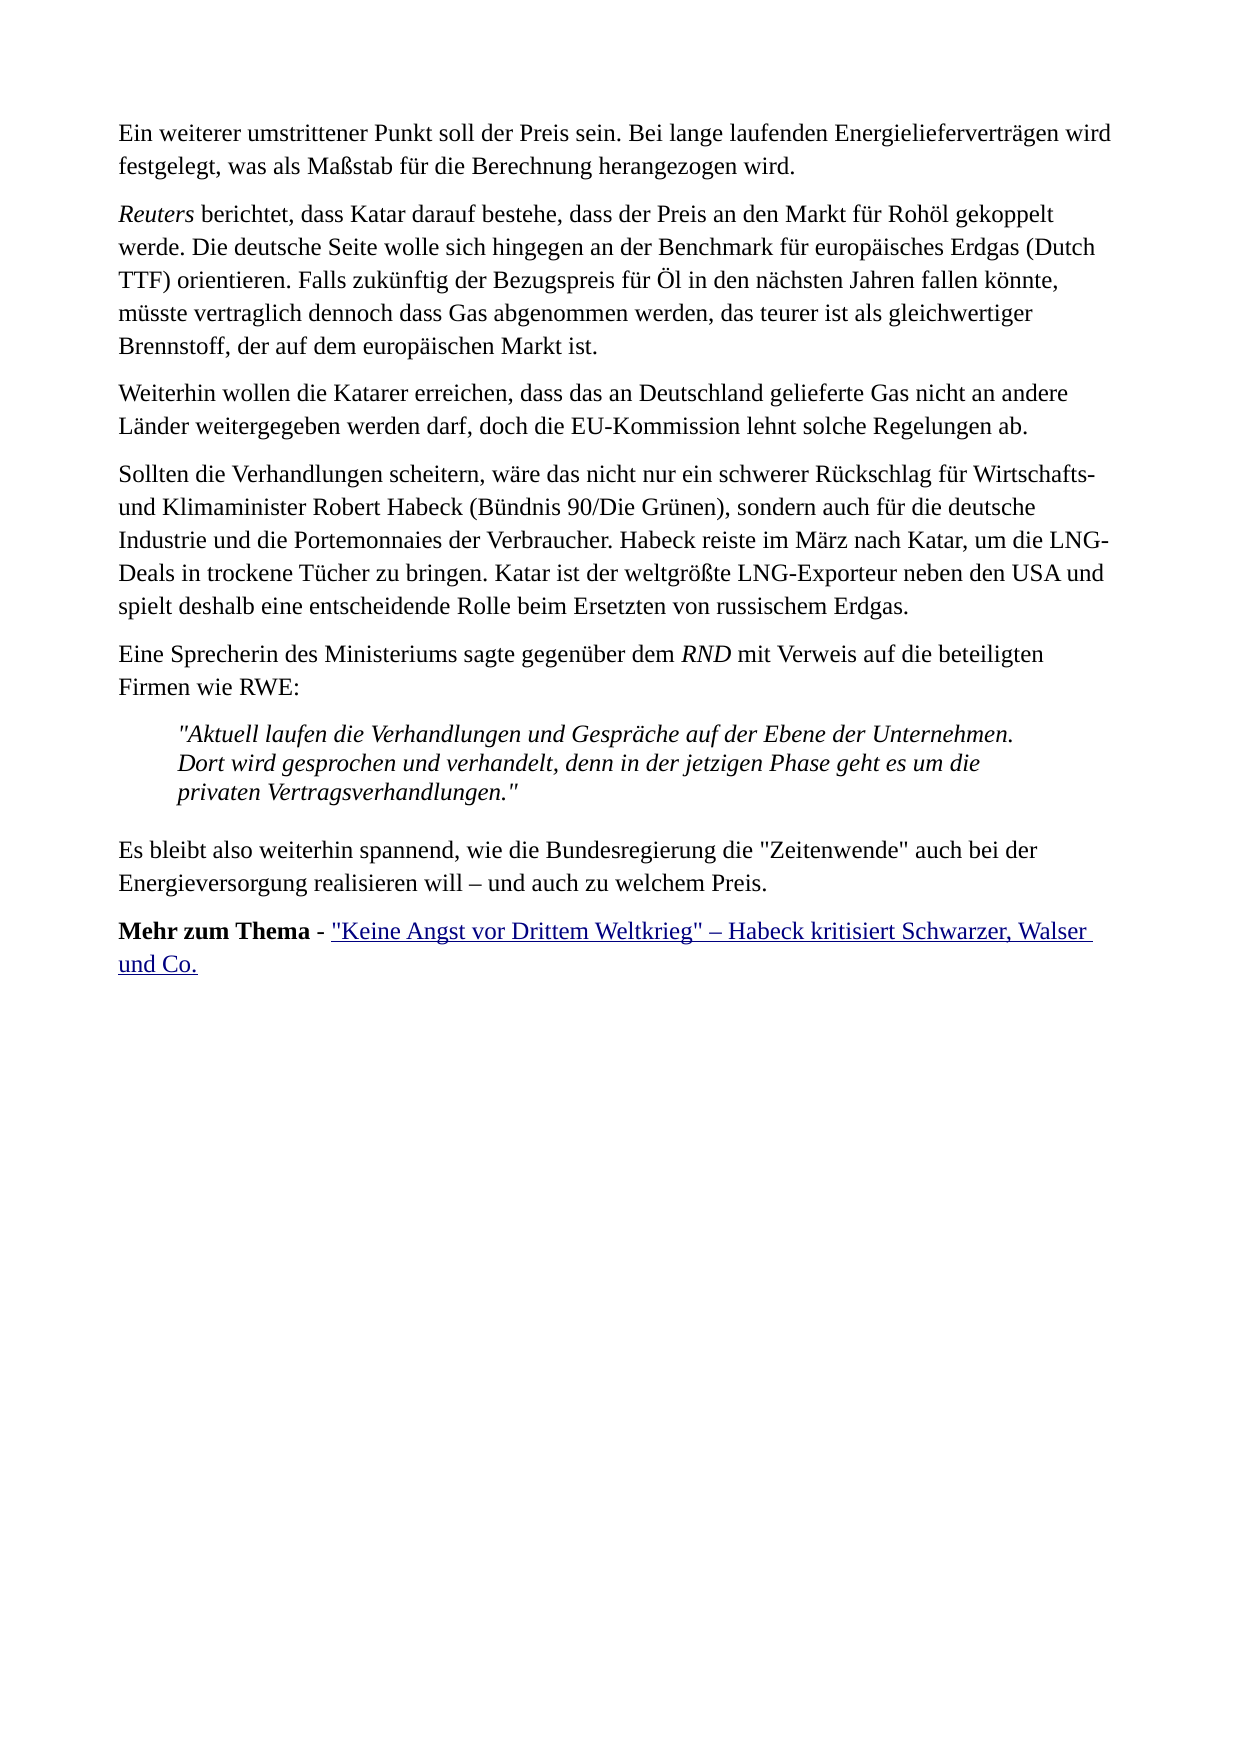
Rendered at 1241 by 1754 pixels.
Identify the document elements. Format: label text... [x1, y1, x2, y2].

text Eine Sprecherin des Ministeriums sagte gegenüber dem RND mit Verweis auf die beteiligten Firmen wie RWE: [118, 639, 1122, 701]
text Reuters berichtet, dass Katar darauf bestehe, dass der Preis an den Markt für Rohöl gekoppelt werde. Die deutsche Seite wolle sich hingegen an der Benchmark für europäisches Erdgas (Dutch TTF) orientieren. Falls zukünftig der Bezugspreis für Öl in den nächsten Jahren fallen könnte, müsste vertraglich dennoch dass Gas abgenommen werden, das teurer ist als gleichwertiger Brennstoff, der auf dem europäischen Markt ist. [118, 199, 1122, 359]
text Weiterhin wollen die Katarer erreichen, dass das an Deutschland gelieferte Gas nicht an andere Länder weitergegeben werden darf, doch die EU-Kommission lehnt solche Regelungen ab. [118, 378, 1122, 440]
text Mehr zum Thema - "Keine Angst vor Drittem Weltkrieg" – Habeck kritisiert Schwarzer, Walser und Co. [118, 916, 1122, 977]
text "Aktuell laufen die Verhandlungen und Gespräche auf der Ebene der Unternehmen. Dort wird gesprochen und verhandelt, denn in der jetzigen Phase geht es um die privaten Vertragsverhandlungen." [177, 719, 1063, 806]
text Ein weiterer umstrittener Punkt soll der Preis sein. Bei lange laufenden Energie­lieferverträgen wird festgelegt, was als Maßstab für die Berechnung herangezogen wird. [118, 118, 1122, 180]
text Sollten die Verhandlungen scheitern, wäre das nicht nur ein schwerer Rückschlag für Wirtschafts- und Klimaminister Robert Habeck (Bündnis 90/Die Grünen), sondern auch für die deutsche Industrie und die Portemonnaies der Verbraucher. Habeck reiste im März nach Katar, um die LNG-Deals in trockene Tücher zu bringen. Katar ist der weltgrößte LNG-Exporteur neben den USA und spielt deshalb eine entscheidende Rolle beim Ersetzten von russischem Erdgas. [118, 459, 1122, 620]
text Es bleibt also weiterhin spannend, wie die Bundesregierung die "Zeitenwende" auch bei der Energieversorgung realisieren will – und auch zu welchem Preis. [118, 835, 1122, 897]
